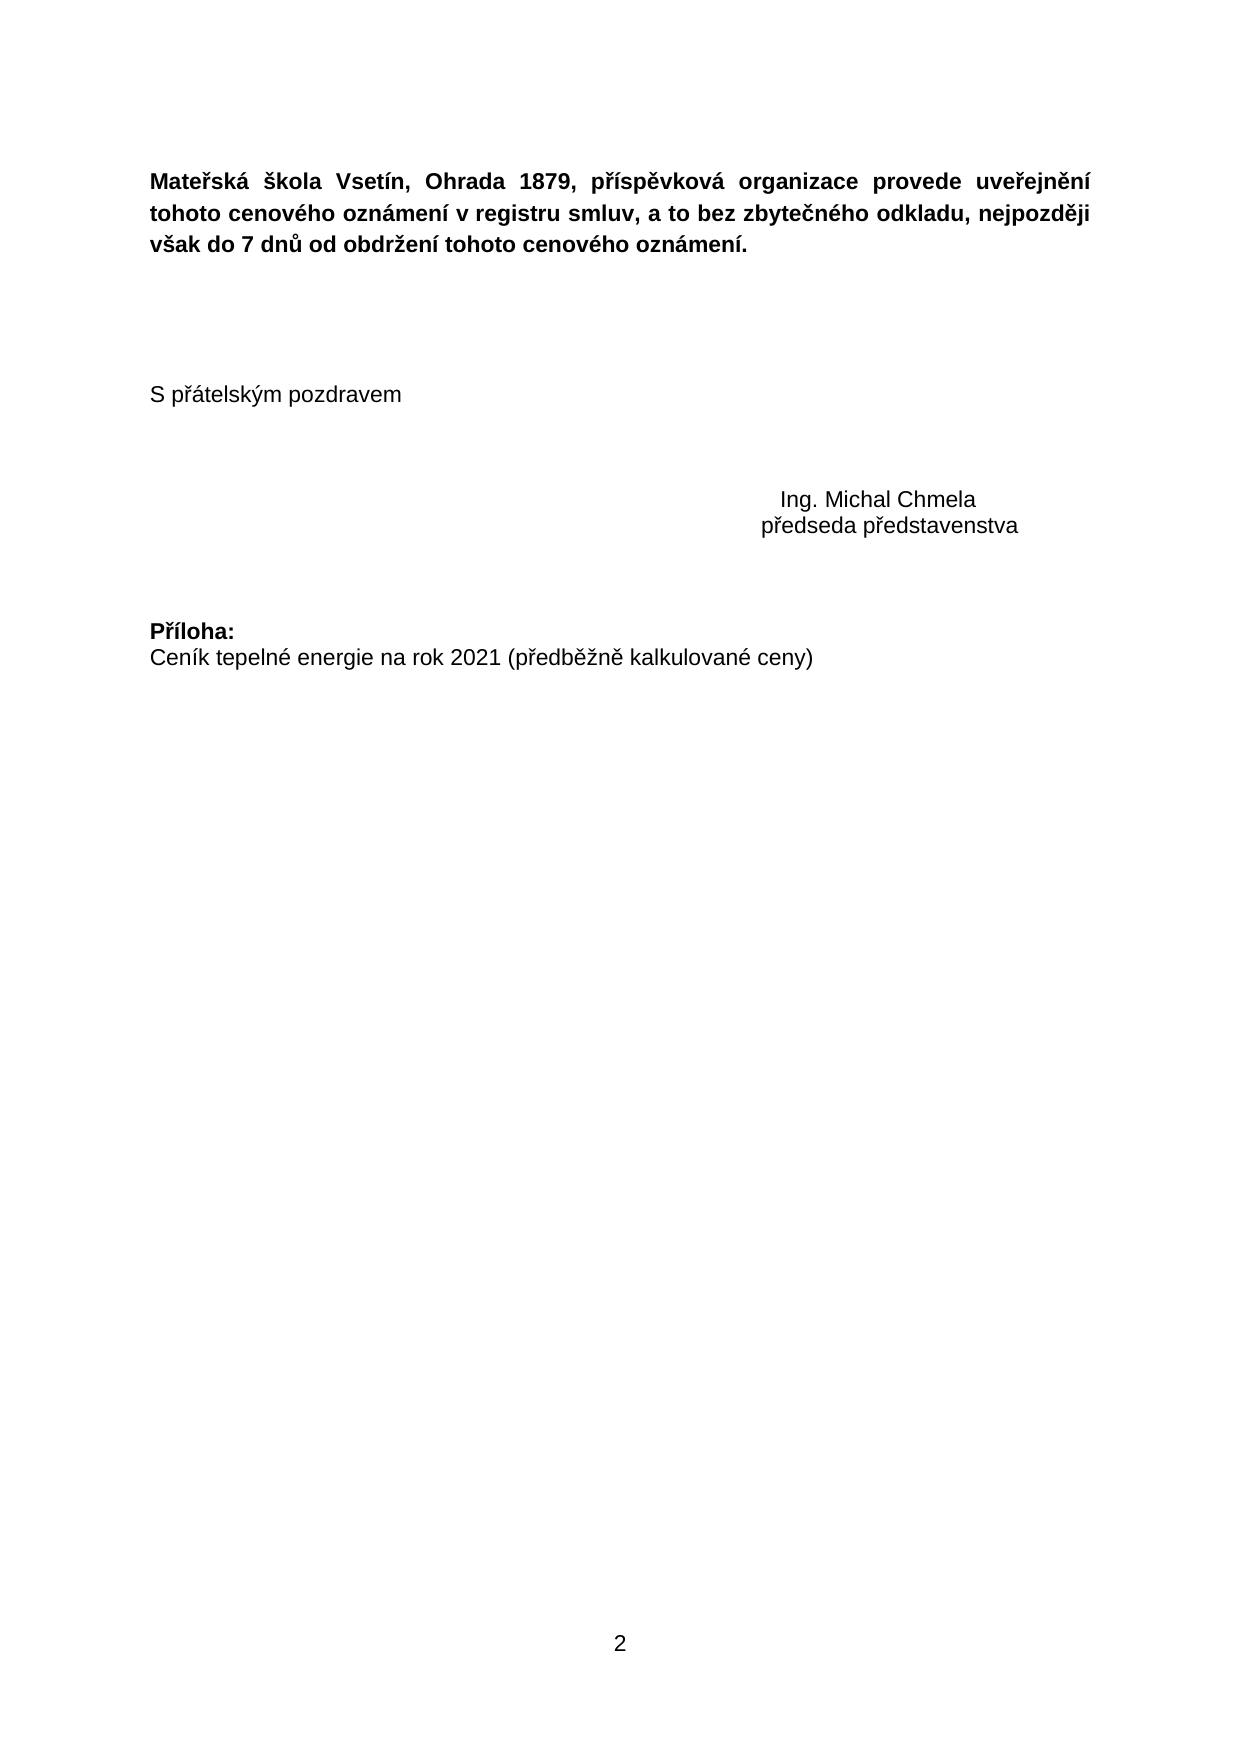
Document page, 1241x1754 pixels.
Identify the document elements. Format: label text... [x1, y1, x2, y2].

table_header Ing. Michal Chmela [750, 486, 1098, 512]
table_header [142, 486, 416, 512]
table_cell předseda představenstva [750, 513, 1098, 618]
text Ceník tepelné energie na rok 2021 (předběžně kalkulované ceny) [149, 644, 1091, 671]
table_header [716, 486, 749, 512]
table_cell [416, 513, 716, 618]
table_cell [142, 513, 416, 618]
table_header [416, 486, 716, 512]
text Mateřská škola Vsetín, Ohrada 1879, příspěvková organizace provede uveřejnění tohoto cenového oznámení v registru smluv, a to bez zbytečného odkladu, nejpozději však do 7 dnů od obdržení tohoto cenového oznámení. [149, 168, 1091, 258]
text S přátelským pozdravem [149, 381, 1091, 407]
table_cell [716, 513, 749, 618]
text Příloha: [149, 618, 1091, 644]
